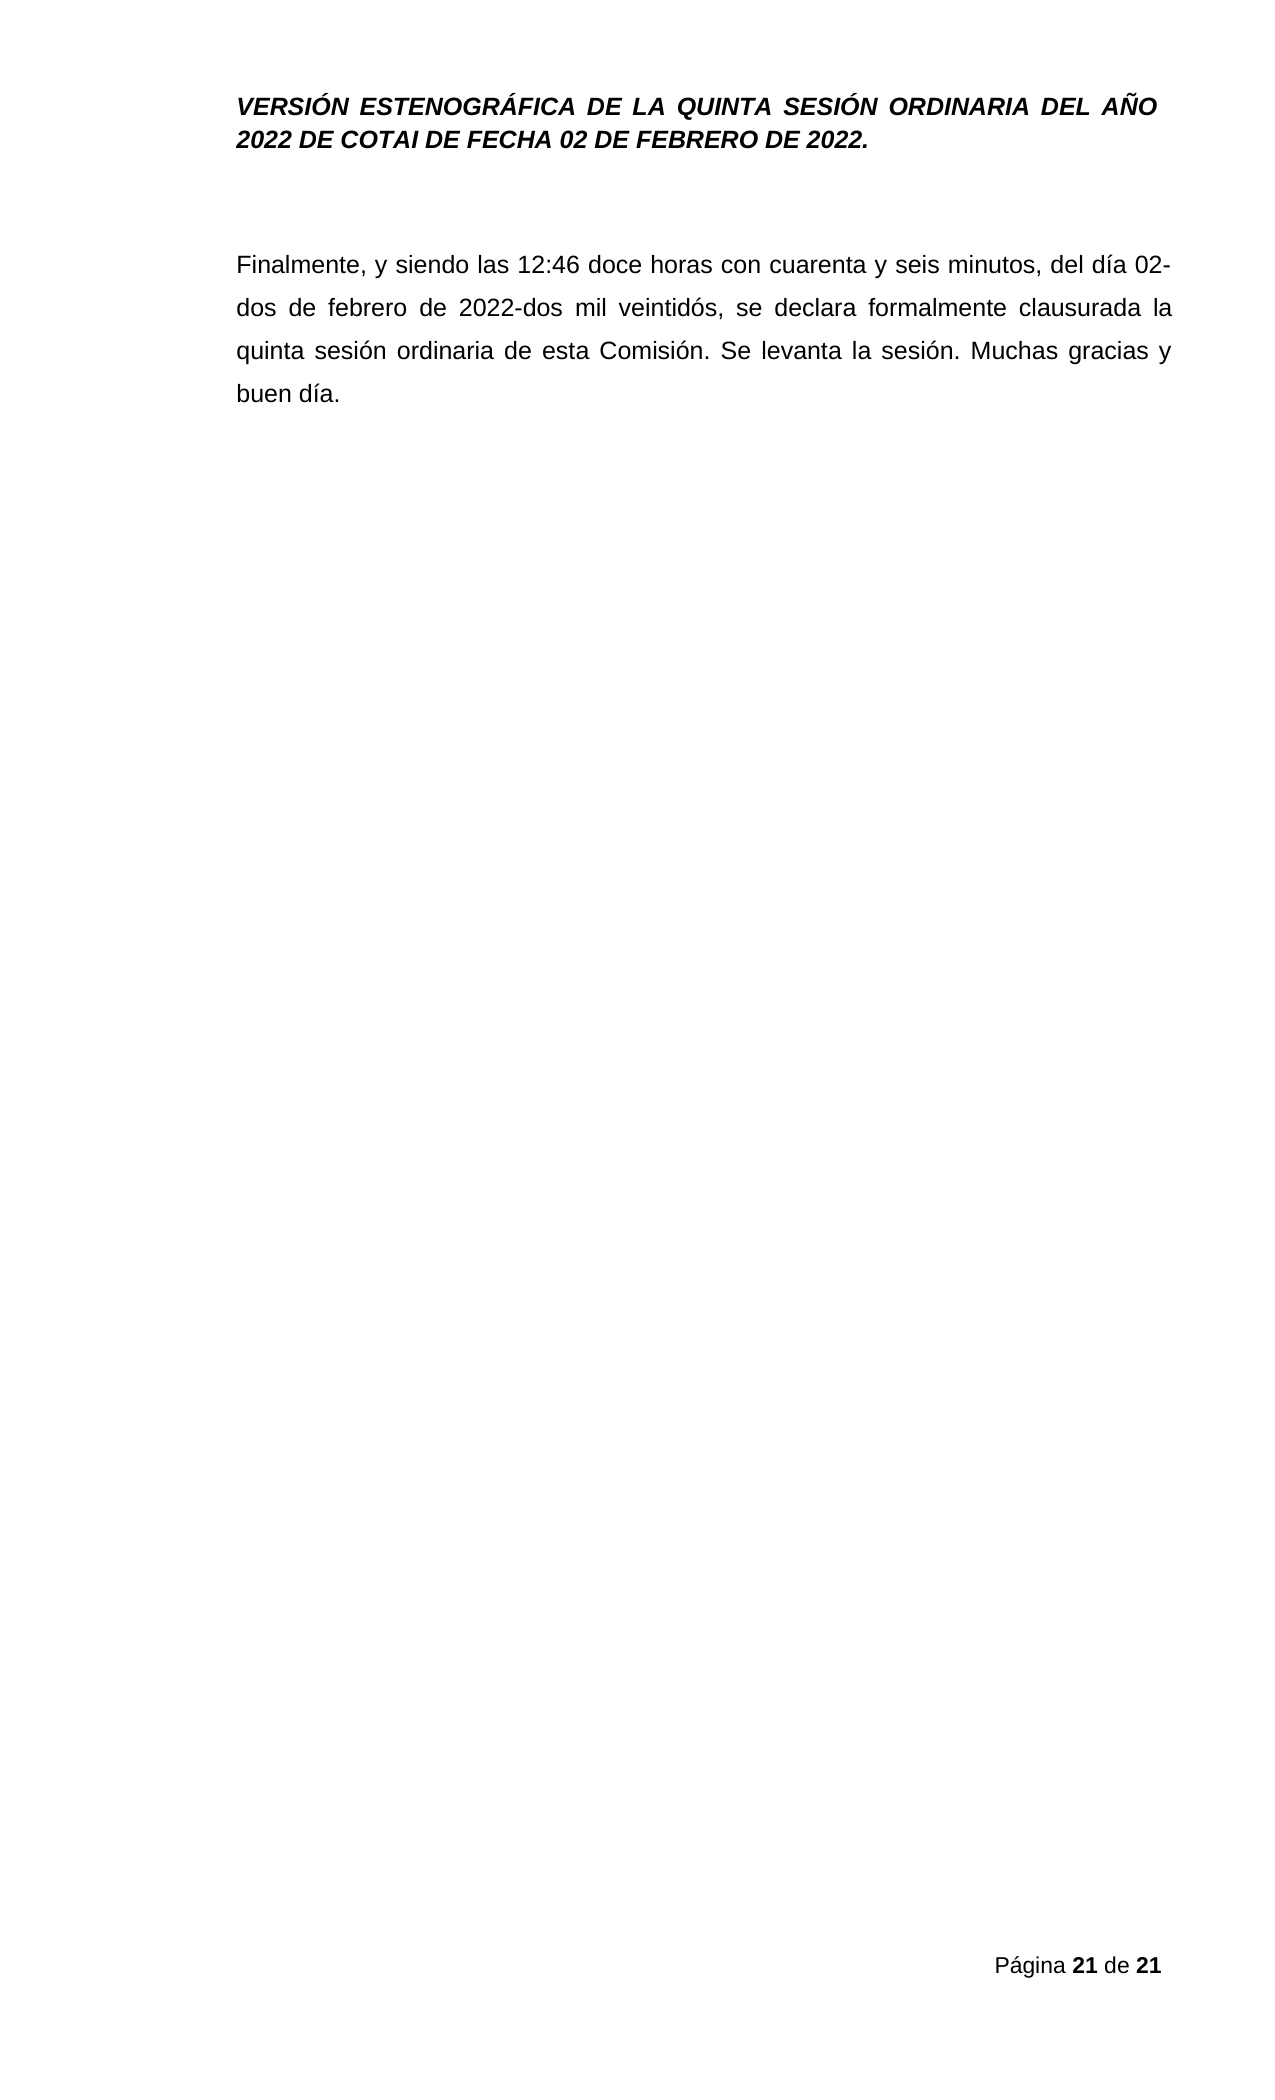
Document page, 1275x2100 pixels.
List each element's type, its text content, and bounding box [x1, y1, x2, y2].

text Finalmente, y siendo las 12:46 doce horas con cuarenta y seis minutos, del día 02-dos de febrero de 2022-dos mil veintidós, se declara formalmente clausurada la quinta sesión ordinaria de esta Comisión. Se levanta la sesión. Muchas gracias y buen día. [236, 250, 1174, 408]
